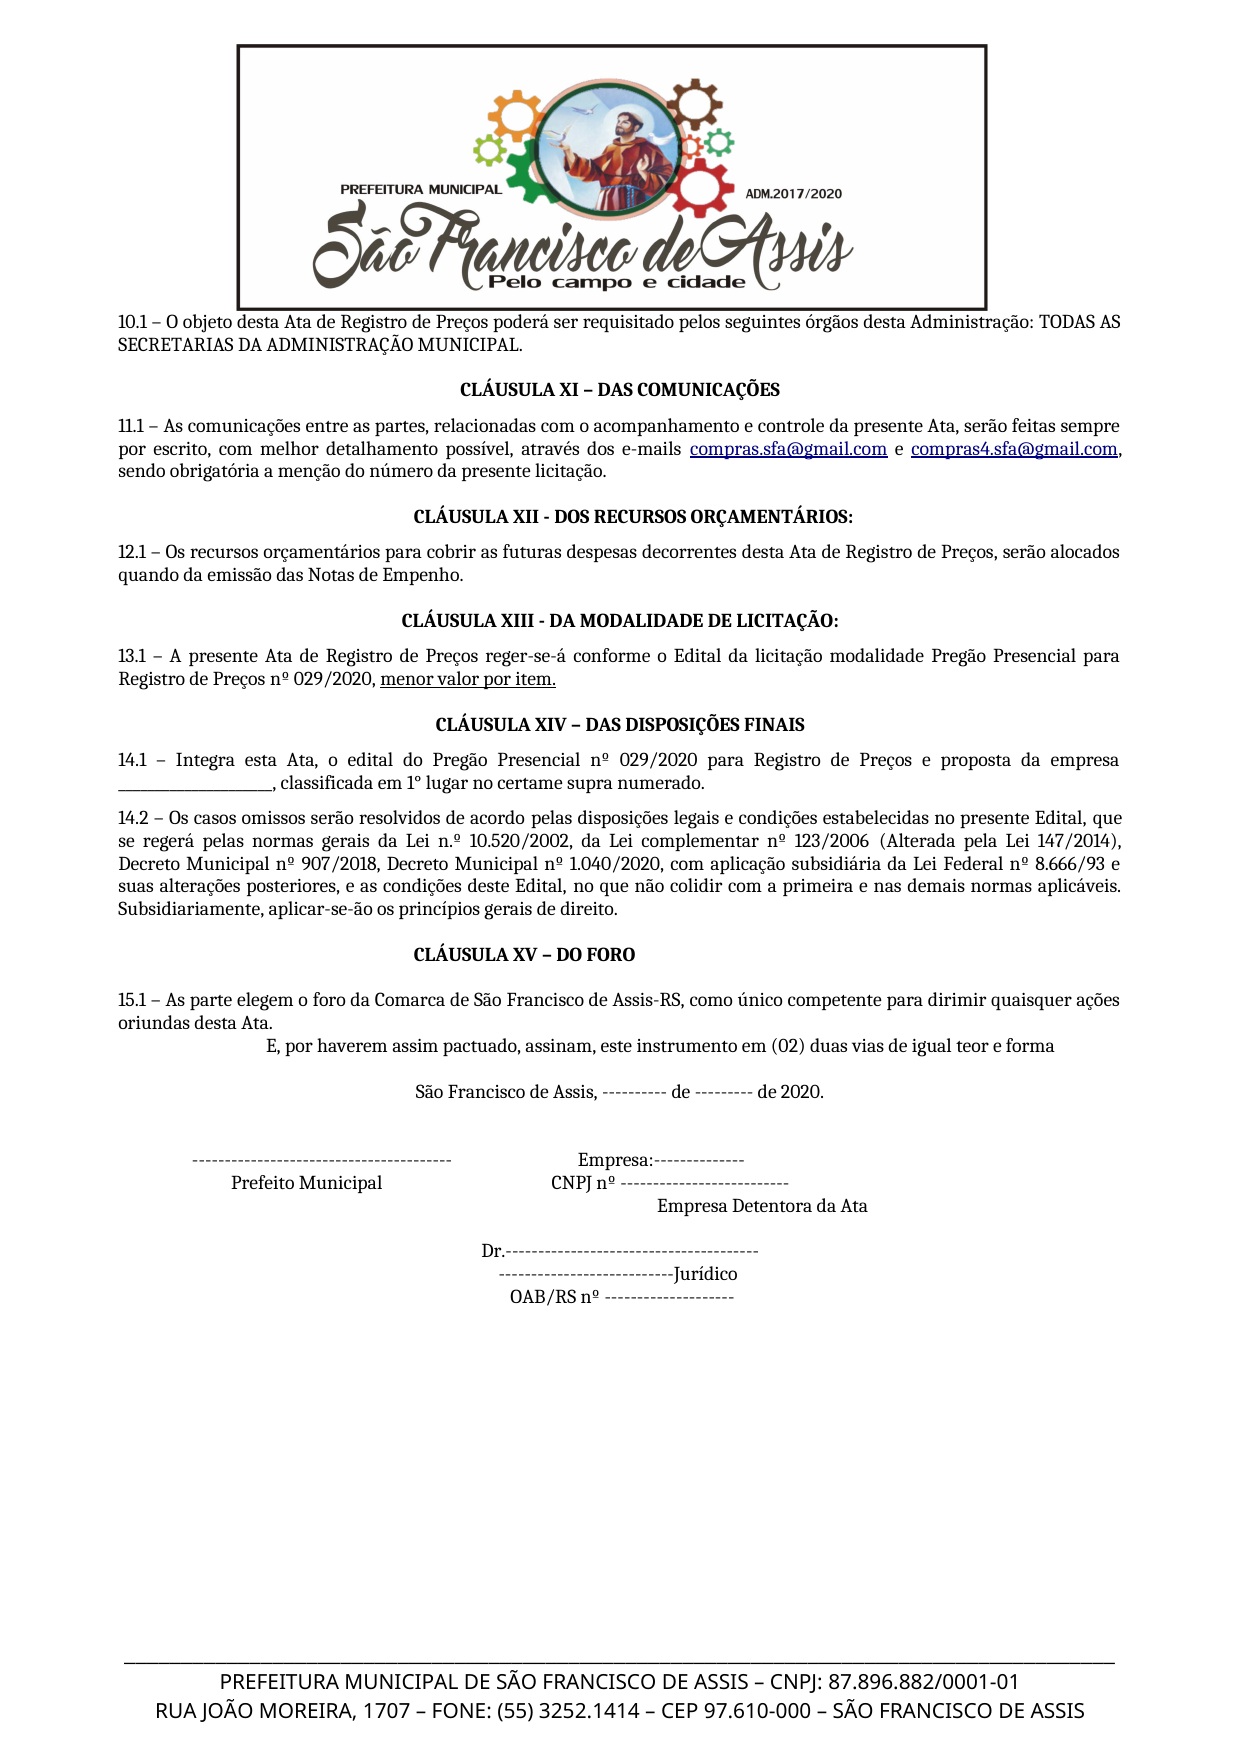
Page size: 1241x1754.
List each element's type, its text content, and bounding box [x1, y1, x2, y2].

text 13.1 – A presente Ata de Registro de Preços reger-se-á conforme o Edital da licitação modalidade Pregão Presencial para Registro de Preços nº 029/2020, menor valor por item. [118, 645, 1122, 690]
text Prefeito Municipal CNPJ nº -------------------------- [118, 1172, 1122, 1194]
text Dr.--------------------------------------- [118, 1240, 1122, 1263]
text E, por haverem assim pactuado, assinam, este instrumento em (02) duas vias de igual teor e forma [118, 1035, 1122, 1057]
text 14.2 – Os casos omissos serão resolvidos de acordo pelas disposições legais e condições estabelecidas no presente Edital, que se regerá pelas normas gerais da Lei n.º 10.520/2002, da Lei complementar nº 123/2006 (Alterada pela Lei 147/2014), Decreto Municipal nº 907/2018, Decreto Municipal nº 1.040/2020, com aplicação subsidiária da Lei Federal nº 8.666/93 e suas alterações posteriores, e as condições deste Edital, no que não colidir com a primeira e nas demais normas aplicáveis. Subsidiariamente, aplicar-se-ão os princípios gerais de direito. [118, 807, 1122, 921]
text CLÁUSULA XV – DO FORO [340, 943, 1122, 966]
text 10.1 – O objeto desta Ata de Registro de Preços poderá ser requisitado pelos seguintes órgãos desta Administração: TODAS AS SECRETARIAS DA ADMINISTRAÇÃO MUNICIPAL. [118, 311, 1122, 356]
text CLÁUSULA XI – DAS COMUNICAÇÕES [118, 379, 1122, 402]
text Empresa Detentora da Ata [118, 1194, 1122, 1217]
text 15.1 – As parte elegem o foro da Comarca de São Francisco de Assis-RS, como único competente para dirimir quaisquer ações oriundas desta Ata. [118, 989, 1122, 1035]
text OAB/RS nº -------------------- [118, 1286, 1122, 1308]
text ---------------------------Jurídico [118, 1263, 1122, 1286]
text 12.1 – Os recursos orçamentários para cobrir as futuras despesas decorrentes desta Ata de Registro de Preços, serão alocados quando da emissão das Notas de Empenho. [118, 541, 1122, 587]
text CLÁUSULA XIII - DA MODALIDADE DE LICITAÇÃO: [118, 609, 1122, 632]
text São Francisco de Assis, ---------- de --------- de 2020. [118, 1080, 1122, 1103]
text CLÁUSULA XII - DOS RECURSOS ORÇAMENTÁRIOS: [339, 506, 1122, 528]
text CLÁUSULA XIV – DAS DISPOSIÇÕES FINAIS [118, 713, 1122, 736]
text 14.1 – Integra esta Ata, o edital do Pregão Presencial nº 029/2020 para Registro de Preços e proposta da empresa _____________________, classificada em 1° lugar no certame supra numerado. [118, 748, 1122, 794]
text ---------------------------------------- Empresa:-------------- [118, 1149, 1122, 1172]
text 11.1 – As comunicações entre as partes, relacionadas com o acompanhamento e controle da presente Ata, serão feitas sempre por escrito, com melhor detalhamento possível, através dos e-mails compras.sfa@gmail.com e compras4.sfa@gmail.com, sendo obrigatória a menção do número da presente licitação. [118, 414, 1122, 483]
